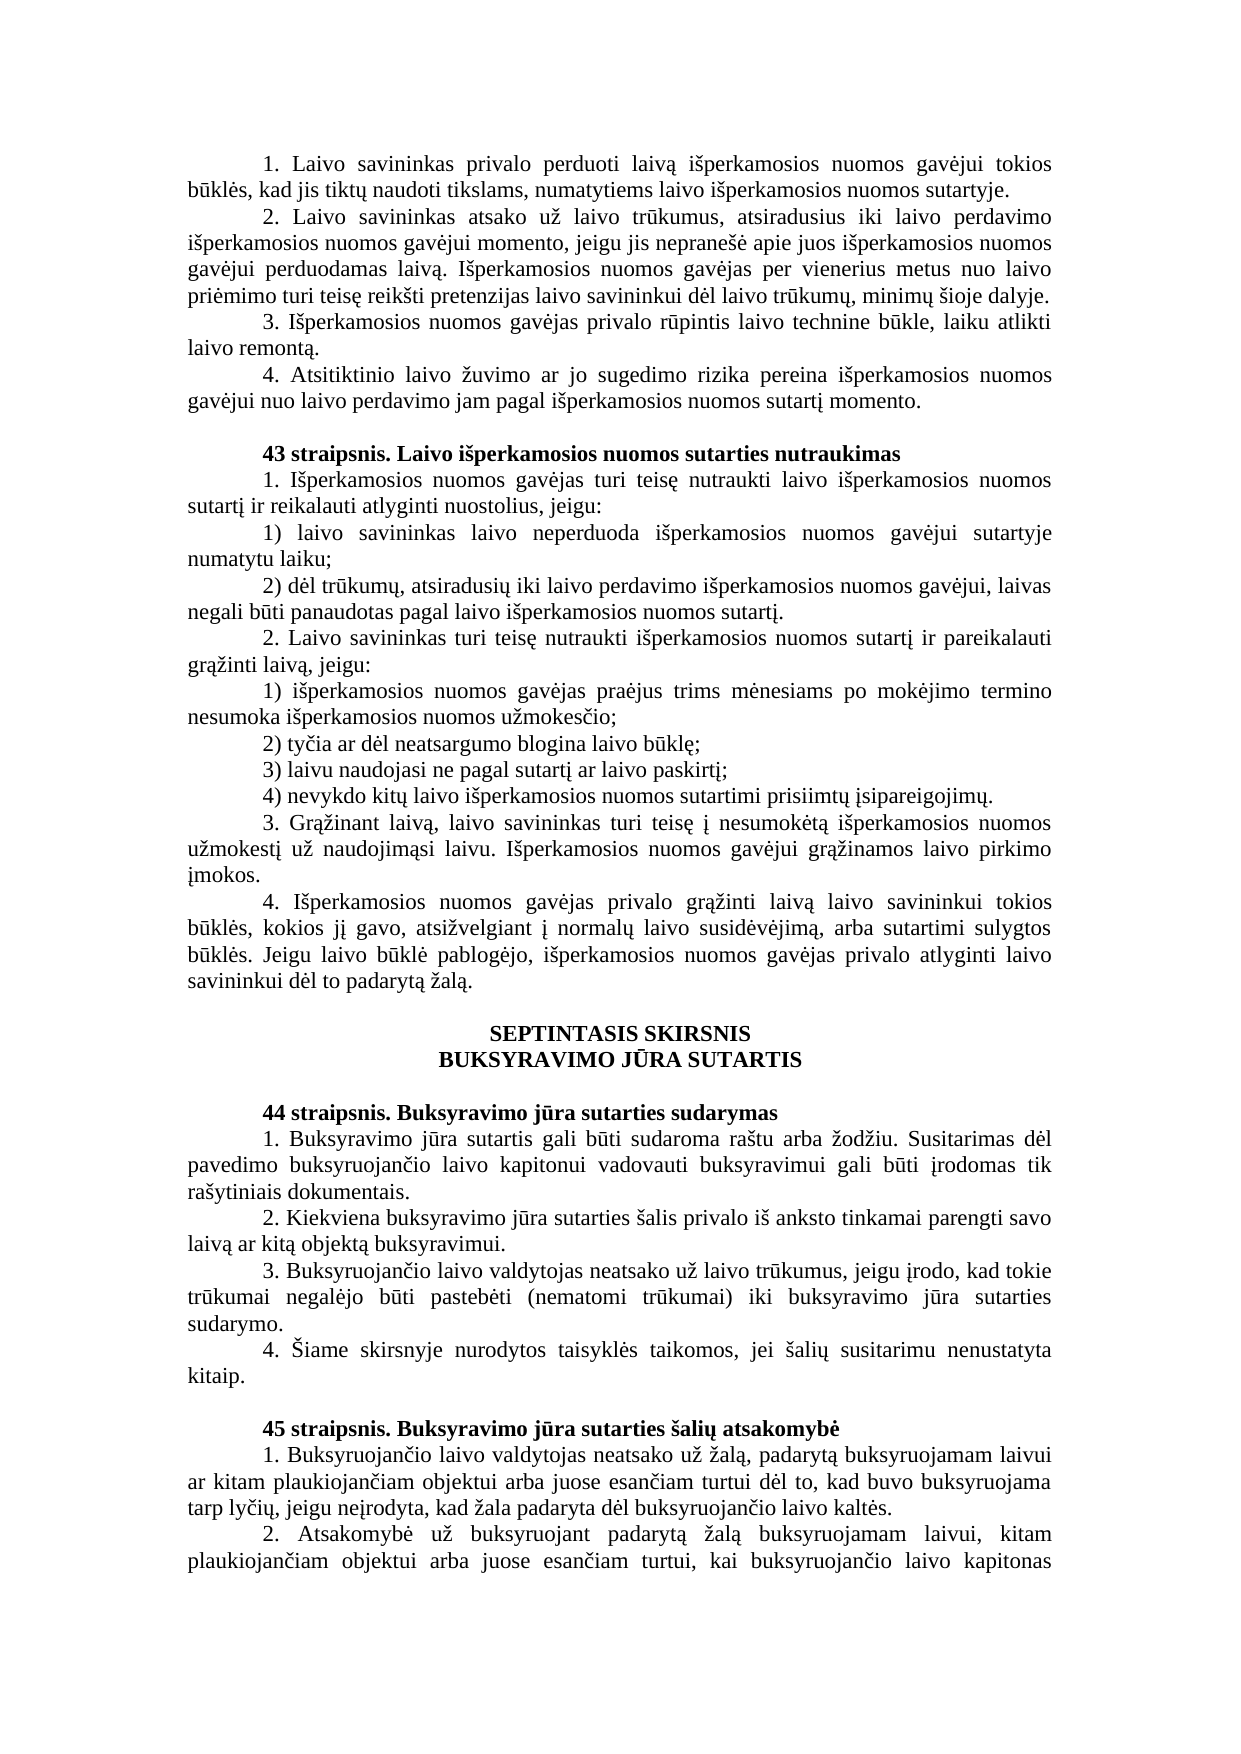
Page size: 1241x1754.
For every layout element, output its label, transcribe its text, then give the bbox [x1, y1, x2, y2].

text 2. Atsakomybė už buksyruojant padarytą žalą buksyruojamam laivui, kitam plaukiojančiam objektui arba juose esančiam turtui, kai buksyruojančio laivo kapitonas [187, 1520, 1053, 1573]
text 2. Kiekviena buksyravimo jūra sutarties šalis privalo iš anksto tinkamai parengti savo laivą ar kitą objektą buksyravimui. [187, 1204, 1053, 1257]
text 44 straipsnis. Buksyravimo jūra sutarties sudarymas [187, 1099, 1053, 1125]
text 3) laivu naudojasi ne pagal sutartį ar laivo paskirtį; [187, 756, 1053, 782]
text 3. Išperkamosios nuomos gavėjas privalo rūpintis laivo technine būkle, laiku atlikti laivo remontą. [187, 308, 1053, 361]
text 4. Išperkamosios nuomos gavėjas privalo grąžinti laivą laivo savininkui tokios būklės, kokios jį gavo, atsižvelgiant į normalų laivo susidėvėjimą, arba sutartimi sulygtos būklės. Jeigu laivo būklė pablogėjo, išperkamosios nuomos gavėjas privalo atlyginti laivo savininkui dėl to padarytą žalą. [187, 888, 1053, 993]
subtitle BUKSYRAVIMO JŪRA SUTARTIS [187, 1046, 1053, 1072]
text 4) nevykdo kitų laivo išperkamosios nuomos sutartimi prisiimtų įsipareigojimų. [187, 782, 1053, 809]
text 1) laivo savininkas laivo neperduoda išperkamosios nuomos gavėjui sutartyje numatytu laiku; [187, 519, 1053, 572]
text 1. Laivo savininkas privalo perduoti laivą išperkamosios nuomos gavėjui tokios būklės, kad jis tiktų naudoti tikslams, numatytiems laivo išperkamosios nuomos sutartyje. [187, 150, 1053, 203]
text 1. Išperkamosios nuomos gavėjas turi teisę nutraukti laivo išperkamosios nuomos sutartį ir reikalauti atlyginti nuostolius, jeigu: [187, 466, 1053, 519]
text 3. Buksyruojančio laivo valdytojas neatsako už laivo trūkumus, jeigu įrodo, kad tokie trūkumai negalėjo būti pastebėti (nematomi trūkumai) iki buksyravimo jūra sutarties sudarymo. [187, 1257, 1053, 1336]
text 2) dėl trūkumų, atsiradusių iki laivo perdavimo išperkamosios nuomos gavėjui, laivas negali būti panaudotas pagal laivo išperkamosios nuomos sutartį. [187, 572, 1053, 624]
text SEPTINTASIS SKIRSNIS [187, 1020, 1053, 1046]
text 43 straipsnis. Laivo išperkamosios nuomos sutarties nutraukimas [187, 440, 1053, 466]
text 4. Atsitiktinio laivo žuvimo ar jo sugedimo rizika pereina išperkamosios nuomos gavėjui nuo laivo perdavimo jam pagal išperkamosios nuomos sutartį momento. [187, 361, 1053, 413]
text 2. Laivo savininkas turi teisę nutraukti išperkamosios nuomos sutartį ir pareikalauti grąžinti laivą, jeigu: [187, 624, 1053, 677]
text 1. Buksyravimo jūra sutartis gali būti sudaroma raštu arba žodžiu. Susitarimas dėl pavedimo buksyruojančio laivo kapitonui vadovauti buksyravimui gali būti įrodomas tik rašytiniais dokumentais. [187, 1125, 1053, 1204]
text 1) išperkamosios nuomos gavėjas praėjus trims mėnesiams po mokėjimo termino nesumoka išperkamosios nuomos užmokesčio; [187, 677, 1053, 730]
text 4. Šiame skirsnyje nurodytos taisyklės taikomos, jei šalių susitarimu nenustatyta kitaip. [187, 1336, 1053, 1389]
text 1. Buksyruojančio laivo valdytojas neatsako už žalą, padarytą buksyruojamam laivui ar kitam plaukiojančiam objektui arba juose esančiam turtui dėl to, kad buvo buksyruojama tarp lyčių, jeigu neįrodyta, kad žala padaryta dėl buksyruojančio laivo kaltės. [187, 1441, 1053, 1520]
text 45 straipsnis. Buksyravimo jūra sutarties šalių atsakomybė [187, 1415, 1053, 1441]
text 3. Grąžinant laivą, laivo savininkas turi teisę į nesumokėtą išperkamosios nuomos užmokestį už naudojimąsi laivu. Išperkamosios nuomos gavėjui grąžinamos laivo pirkimo įmokos. [187, 809, 1053, 888]
text 2. Laivo savininkas atsako už laivo trūkumus, atsiradusius iki laivo perdavimo išperkamosios nuomos gavėjui momento, jeigu jis nepranešė apie juos išperkamosios nuomos gavėjui perduodamas laivą. Išperkamosios nuomos gavėjas per vienerius metus nuo laivo priėmimo turi teisę reikšti pretenzijas laivo savininkui dėl laivo trūkumų, minimų šioje dalyje. [187, 203, 1053, 308]
text 2) tyčia ar dėl neatsargumo blogina laivo būklę; [187, 730, 1053, 756]
